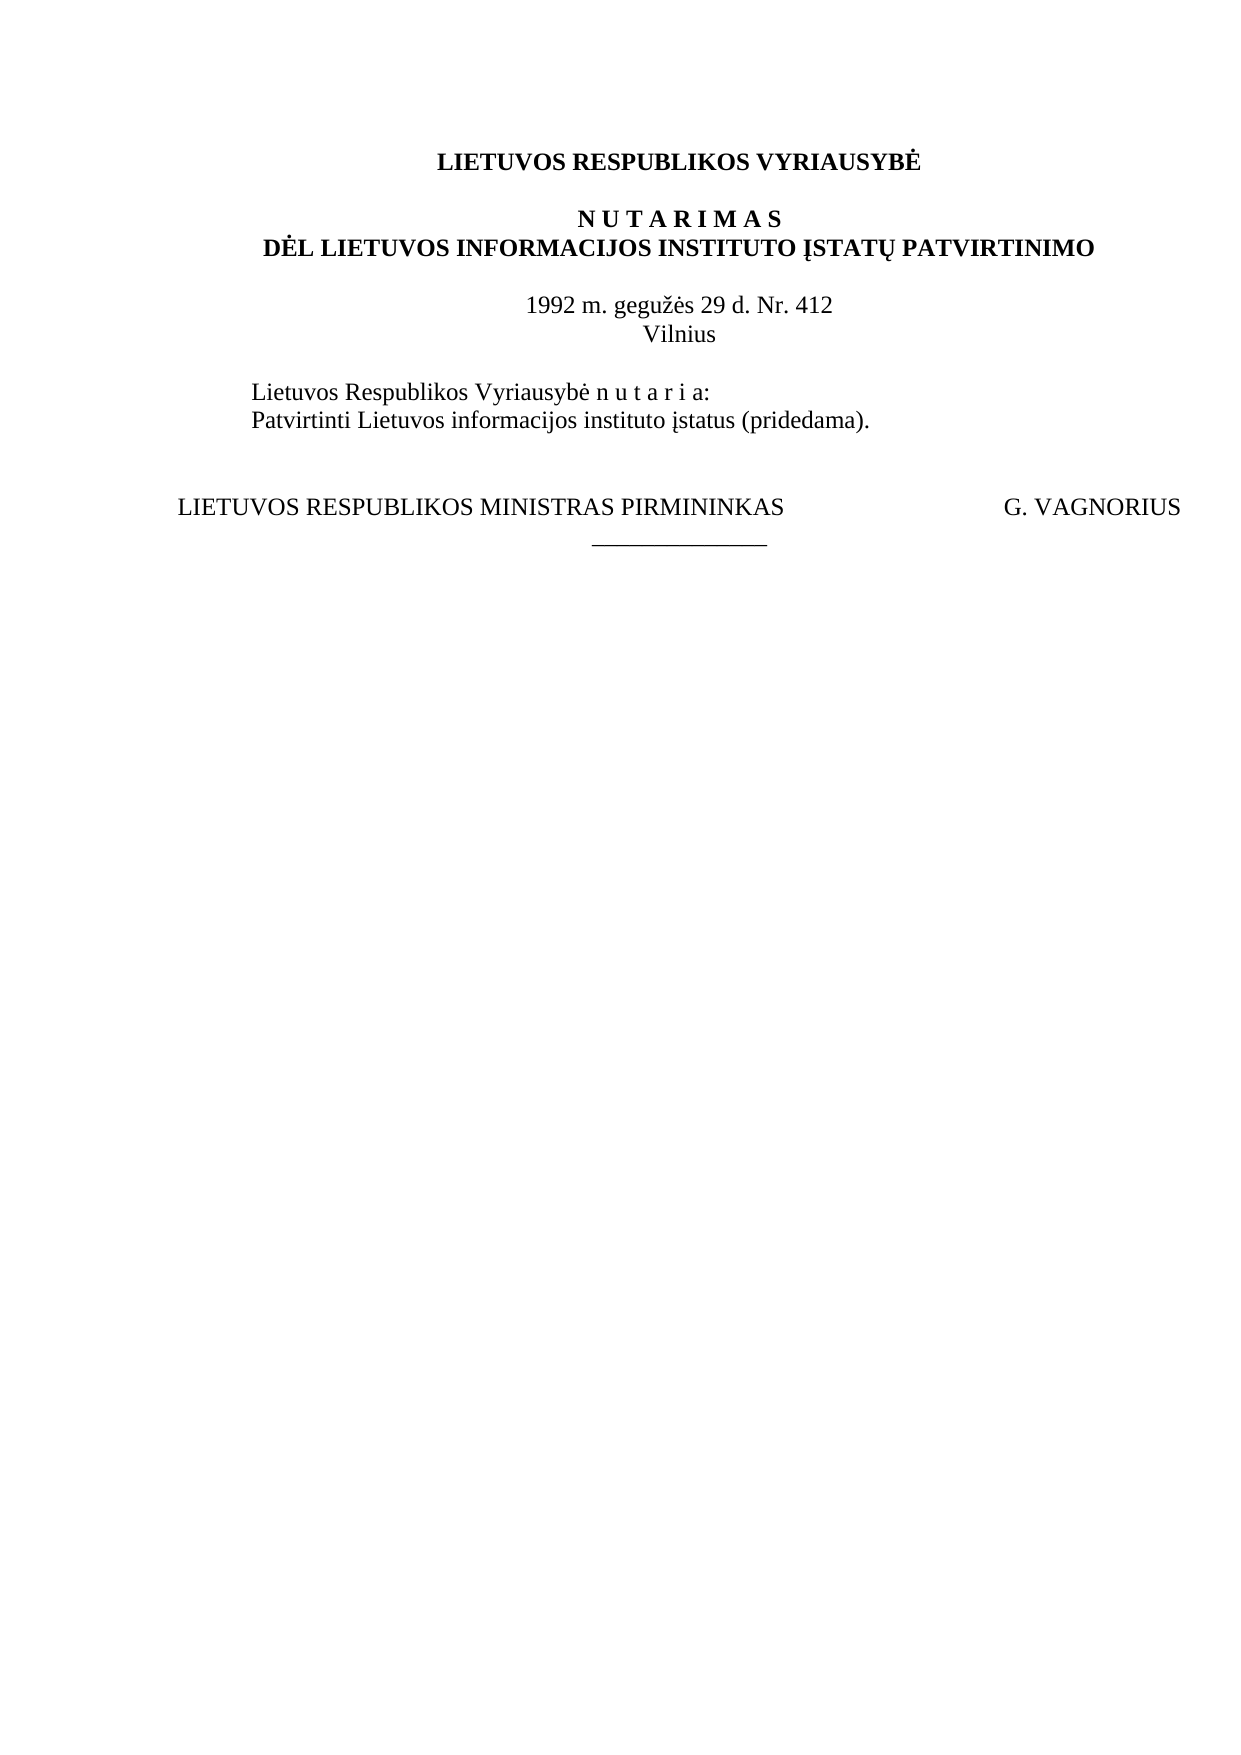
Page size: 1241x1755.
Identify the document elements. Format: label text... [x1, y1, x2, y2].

text Patvirtinti Lietuvos informacijos instituto įstatus (pridedama). [177, 406, 1181, 434]
text Lietuvos Respublikos Ministras Pirmininkas G. Vagnorius [177, 492, 1181, 521]
text Lietuvos Respublikos Vyriausybė nutaria: [177, 377, 1181, 406]
text DĖL LIETUVOS INFORMACIJOS INSTITUTO ĮSTATŲ PATVIRTINIMO [177, 233, 1181, 262]
text N U T A R I M A S [177, 204, 1181, 233]
text ______________ [177, 521, 1181, 549]
text Vilnius [177, 319, 1181, 348]
text LIETUVOS RESPUBLIKOS VYRIAUSYBĖ [177, 147, 1181, 176]
text 1992 m. gegužės 29 d. Nr. 412 [177, 291, 1181, 319]
